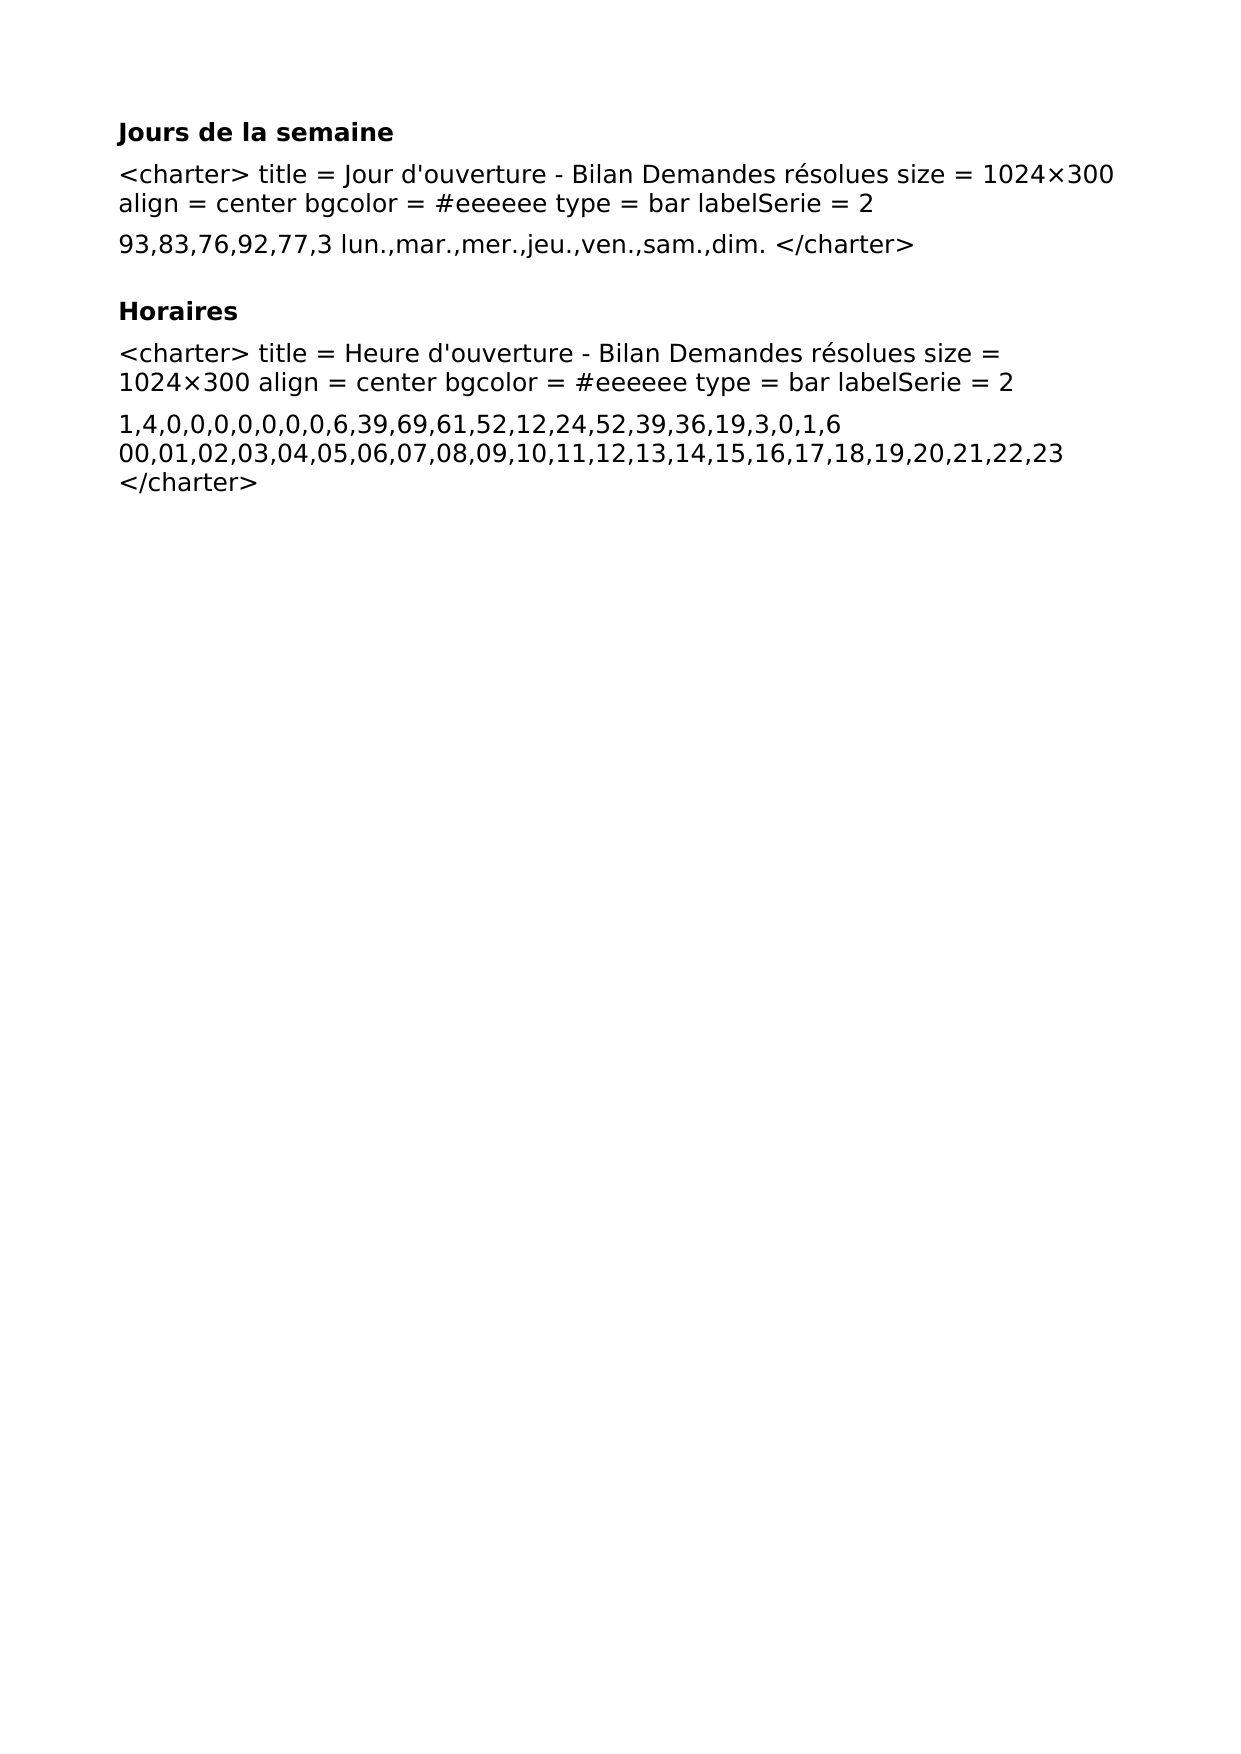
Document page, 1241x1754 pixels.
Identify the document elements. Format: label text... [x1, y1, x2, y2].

subtitle Horaires [118, 297, 1122, 326]
subtitle Jours de la semaine [118, 118, 1122, 147]
text 1,4,0,0,0,0,0,0,0,6,39,69,61,52,12,24,52,39,36,19,3,0,1,6 00,01,02,03,04,05,06,07,08,09,10,11,12,13,14,15,16,17,18,19,20,21,22,23 </charter> [118, 410, 1122, 497]
text <charter> title = Jour d'ouverture - Bilan Demandes résolues size = 1024×300 align = center bgcolor = #eeeeee type = bar labelSerie = 2 [118, 160, 1122, 218]
text 93,83,76,92,77,3 lun.,mar.,mer.,jeu.,ven.,sam.,dim. </charter> [118, 231, 1122, 260]
text <charter> title = Heure d'ouverture - Bilan Demandes résolues size = 1024×300 align = center bgcolor = #eeeeee type = bar labelSerie = 2 [118, 339, 1122, 397]
